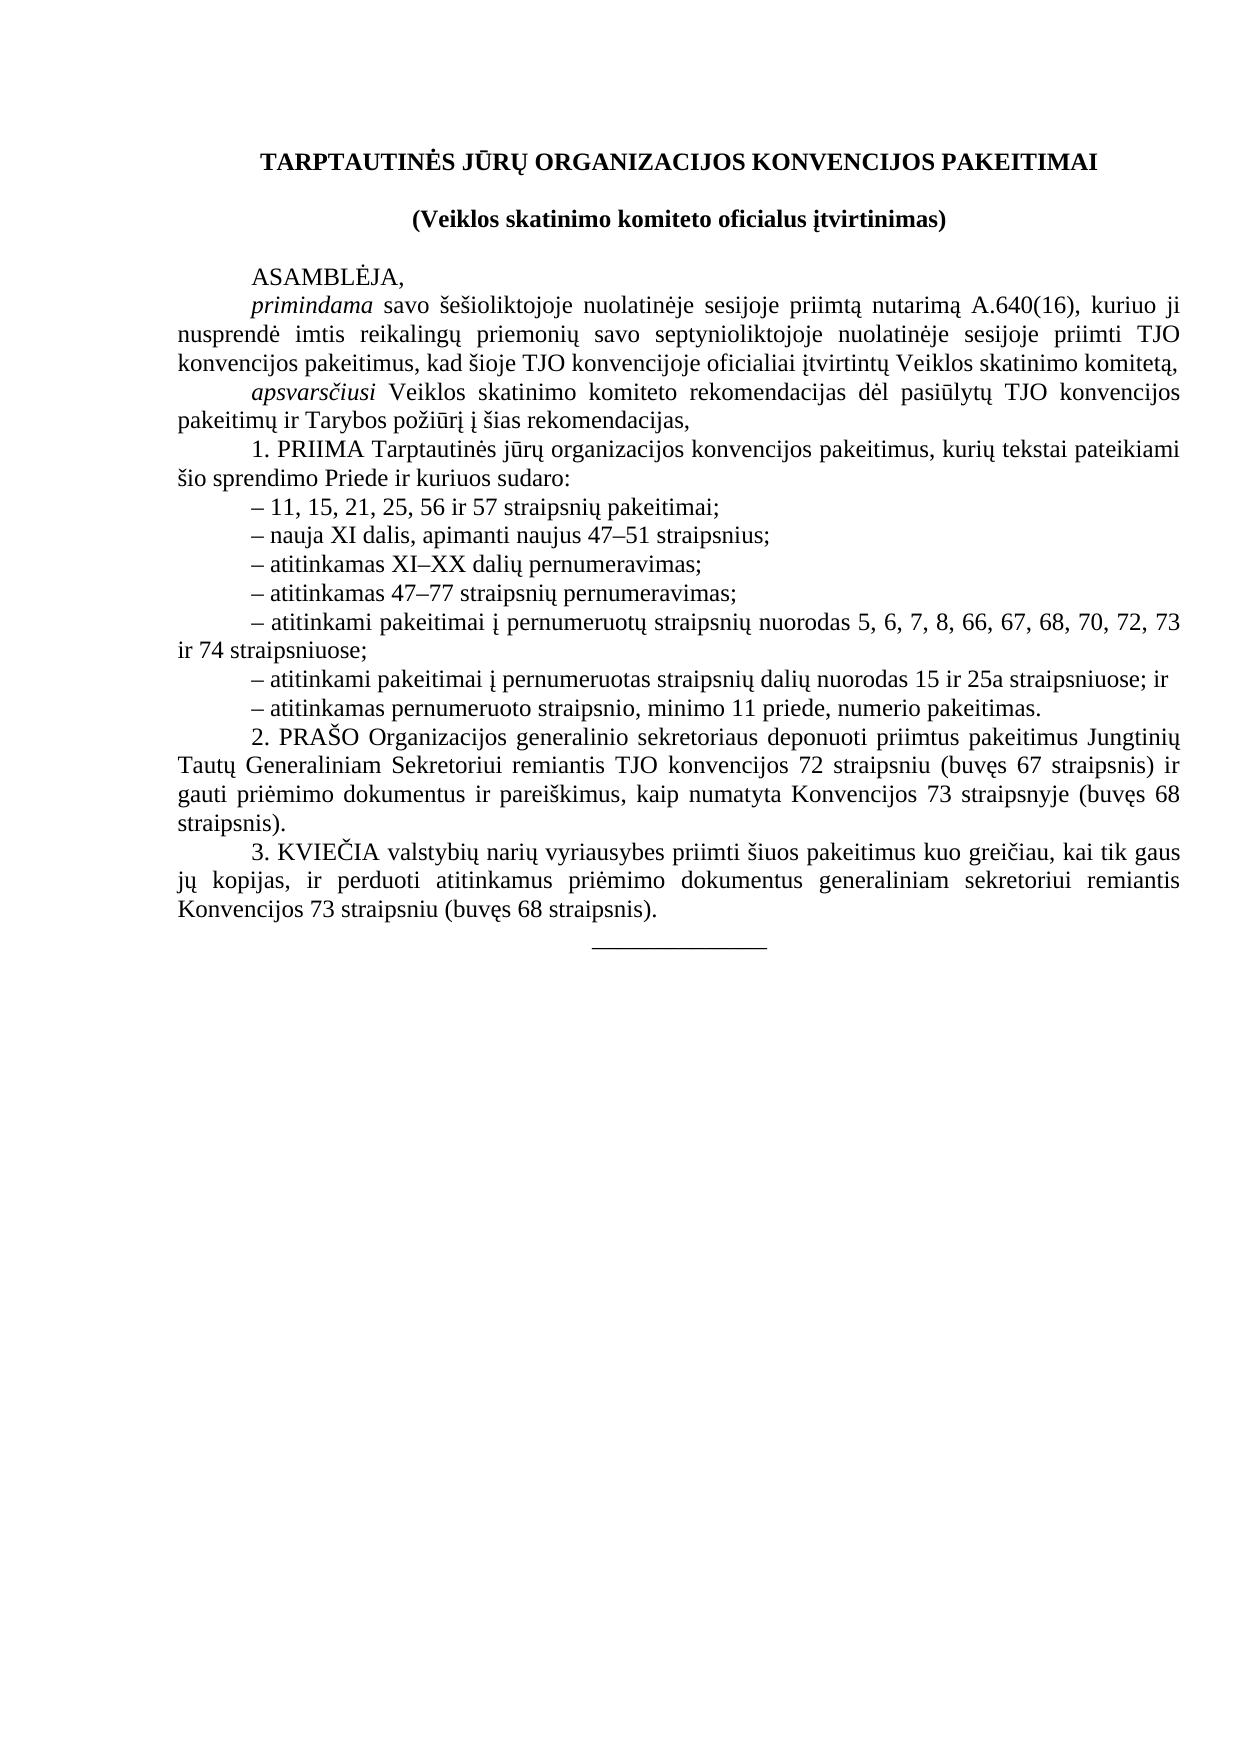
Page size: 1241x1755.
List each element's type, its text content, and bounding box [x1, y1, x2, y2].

text – atitinkami pakeitimai į pernumeruotas straipsnių dalių nuorodas 15 ir 25a straipsniuose; ir [177, 664, 1181, 693]
text 3. KVIEČIA valstybių narių vyriausybes priimti šiuos pakeitimus kuo greičiau, kai tik gaus jų kopijas, ir perduoti atitinkamus priėmimo dokumentus generaliniam sekretoriui remiantis Konvencijos 73 straipsniu (buvęs 68 straipsnis). [177, 837, 1181, 923]
text – atitinkamas pernumeruoto straipsnio, minimo 11 priede, numerio pakeitimas. [177, 693, 1181, 722]
text – atitinkami pakeitimai į pernumeruotų straipsnių nuorodas 5, 6, 7, 8, 66, 67, 68, 70, 72, 73 ir 74 straipsniuose; [177, 607, 1181, 664]
text 2. PRAŠO Organizacijos generalinio sekretoriaus deponuoti priimtus pakeitimus Jungtinių Tautų Generaliniam Sekretoriui remiantis TJO konvencijos 72 straipsniu (buvęs 67 straipsnis) ir gauti priėmimo dokumentus ir pareiškimus, kaip numatyta Konvencijos 73 straipsnyje (buvęs 68 straipsnis). [177, 722, 1181, 837]
text – atitinkamas 47–77 straipsnių pernumeravimas; [177, 578, 1181, 607]
text apsvarsčiusi Veiklos skatinimo komiteto rekomendacijas dėl pasiūlytų TJO konvencijos pakeitimų ir Tarybos požiūrį į šias rekomendacijas, [177, 377, 1181, 434]
text ______________ [177, 923, 1181, 952]
text – 11, 15, 21, 25, 56 ir 57 straipsnių pakeitimai; [177, 492, 1181, 521]
text primindama savo šešioliktojoje nuolatinėje sesijoje priimtą nutarimą A.640(16), kuriuo ji nusprendė imtis reikalingų priemonių savo septynioliktojoje nuolatinėje sesijoje priimti TJO konvencijos pakeitimus, kad šioje TJO konvencijoje oficialiai įtvirtintų Veiklos skatinimo komitetą, [177, 291, 1181, 377]
text ASAMBLĖJA, [177, 262, 1181, 291]
text – nauja XI dalis, apimanti naujus 47–51 straipsnius; [177, 521, 1181, 549]
text TARPTAUTINĖS JŪRŲ ORGANIZACIJOS KONVENCIJOS PAKEITIMAI [177, 147, 1181, 176]
text (Veiklos skatinimo komiteto oficialus įtvirtinimas) [177, 204, 1181, 233]
text – atitinkamas XI–XX dalių pernumeravimas; [177, 549, 1181, 578]
text 1. PRIIMA Tarptautinės jūrų organizacijos konvencijos pakeitimus, kurių tekstai pateikiami šio sprendimo Priede ir kuriuos sudaro: [177, 434, 1181, 492]
